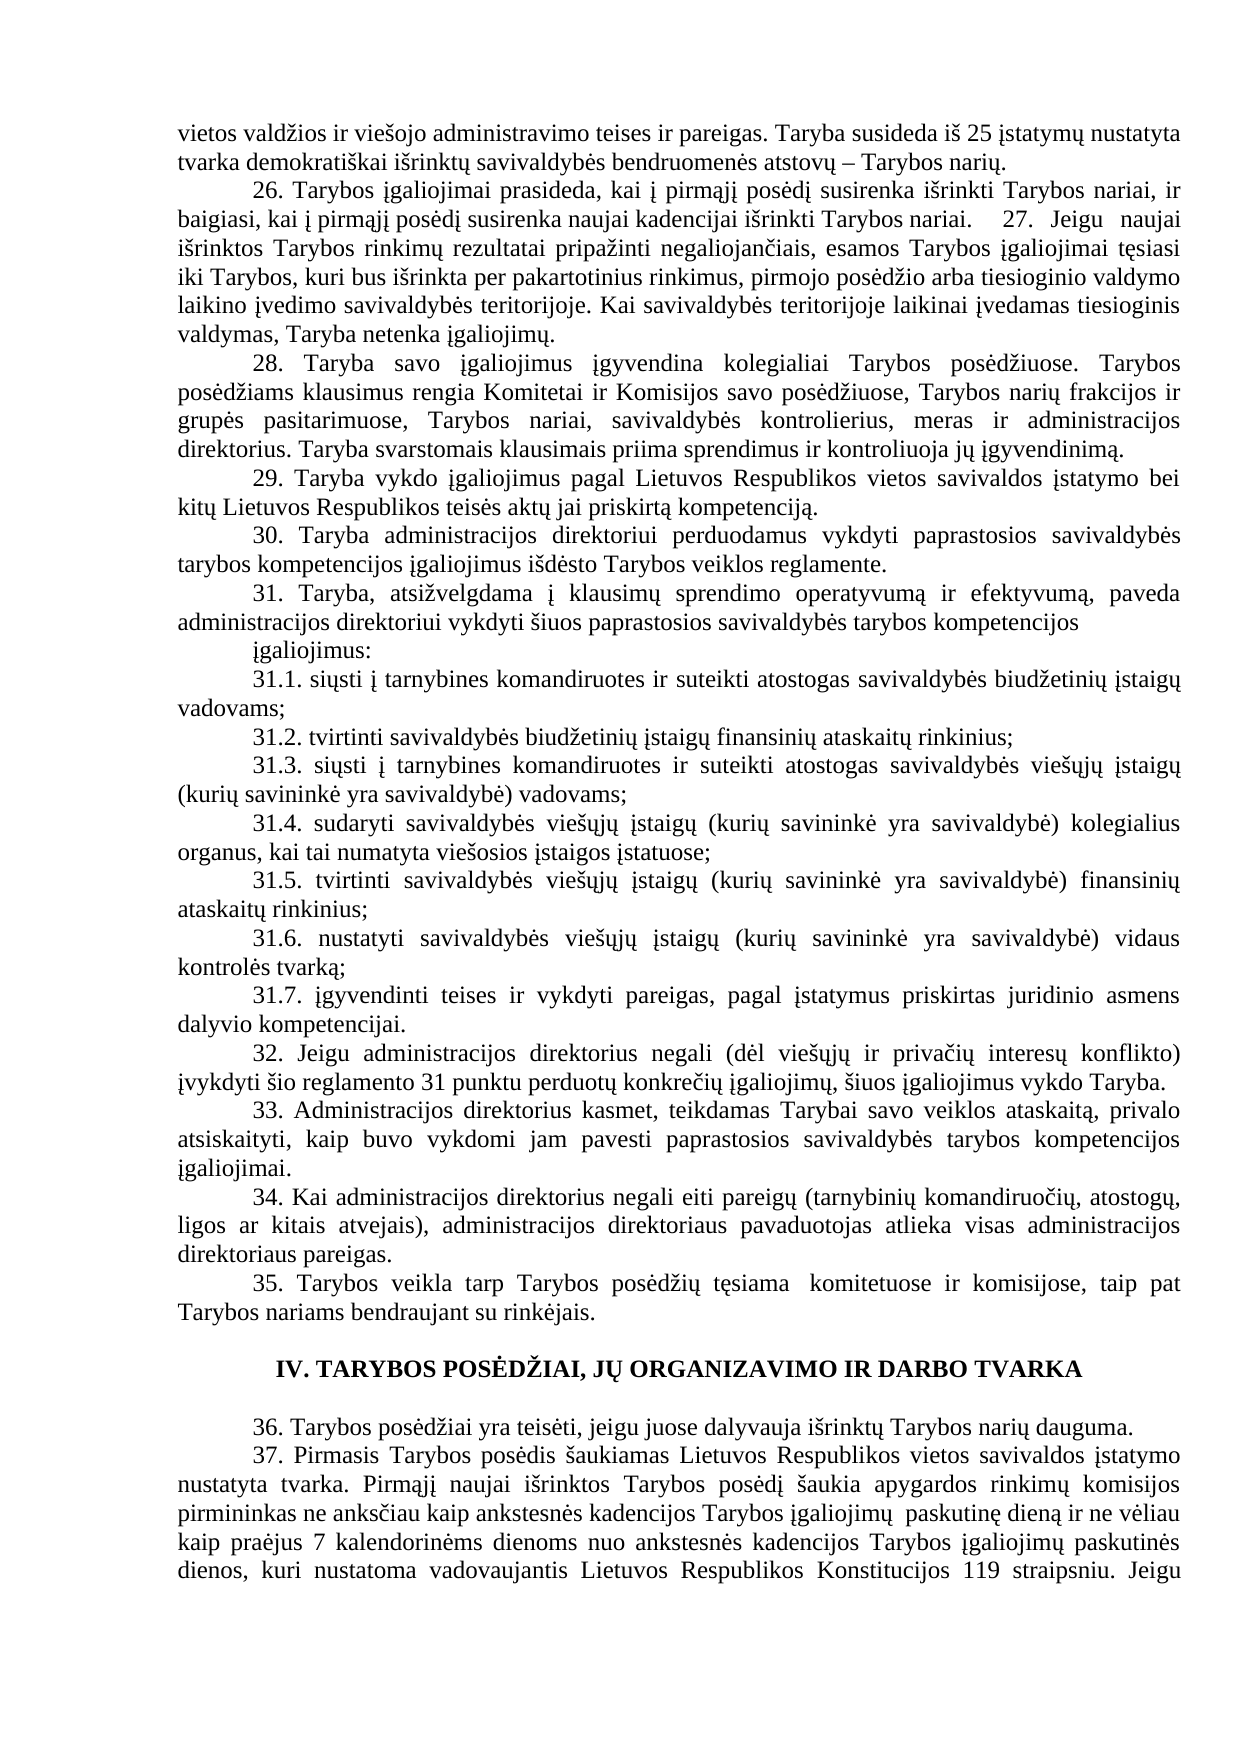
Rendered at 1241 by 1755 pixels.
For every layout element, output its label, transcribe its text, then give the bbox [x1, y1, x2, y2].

text 31.5. tvirtinti savivaldybės viešųjų įstaigų (kurių savininkė yra savivaldybė) finansinių ataskaitų rinkinius; [177, 866, 1181, 923]
text įgaliojimus: [177, 636, 1181, 664]
text 32. Jeigu administracijos direktorius negali (dėl viešųjų ir privačių interesų konflikto) įvykdyti šio reglamento 31 punktu perduotų konkrečių įgaliojimų, šiuos įgaliojimus vykdo Taryba. [177, 1038, 1181, 1096]
text 31.6. nustatyti savivaldybės viešųjų įstaigų (kurių savininkė yra savivaldybė) vidaus kontrolės tvarką; [177, 923, 1181, 981]
text 31.1. siųsti į tarnybines komandiruotes ir suteikti atostogas savivaldybės biudžetinių įstaigų vadovams; [177, 664, 1181, 722]
text 36. Tarybos posėdžiai yra teisėti, jeigu juose dalyvauja išrinktų Tarybos narių dauguma. [177, 1412, 1181, 1441]
text vietos valdžios ir viešojo administravimo teises ir pareigas. Taryba susideda iš 25 įstatymų nustatyta tvarka demokratiškai išrinktų savivaldybės bendruomenės atstovų – Tarybos narių. [177, 118, 1181, 176]
text 28. Taryba savo įgaliojimus įgyvendina kolegialiai Tarybos posėdžiuose. Tarybos posėdžiams klausimus rengia Komitetai ir Komisijos savo posėdžiuose, Tarybos narių frakcijos ir grupės pasitarimuose, Tarybos nariai, savivaldybės kontrolierius, meras ir administracijos direktorius. Taryba svarstomais klausimais priima sprendimus ir kontroliuoja jų įgyvendinimą. [177, 348, 1181, 463]
text 34. Kai administracijos direktorius negali eiti pareigų (tarnybinių komandiruočių, atostogų, ligos ar kitais atvejais), administracijos direktoriaus pavaduotojas atlieka visas administracijos direktoriaus pareigas. [177, 1182, 1181, 1268]
text 31.3. siųsti į tarnybines komandiruotes ir suteikti atostogas savivaldybės viešųjų įstaigų (kurių savininkė yra savivaldybė) vadovams; [177, 751, 1181, 808]
text 31.7. įgyvendinti teises ir vykdyti pareigas, pagal įstatymus priskirtas juridinio asmens dalyvio kompetencijai. [177, 981, 1181, 1038]
text 29. Taryba vykdo įgaliojimus pagal Lietuvos Respublikos vietos savivaldos įstatymo bei kitų Lietuvos Respublikos teisės aktų jai priskirtą kompetenciją. [177, 463, 1181, 521]
text IV. TARYBOS POSĖDŽIAI, JŲ ORGANIZAVIMO IR DARBO TVARKA [177, 1354, 1181, 1383]
text 33. Administracijos direktorius kasmet, teikdamas Tarybai savo veiklos ataskaitą, privalo atsiskaityti, kaip buvo vykdomi jam pavesti paprastosios savivaldybės tarybos kompetencijos įgaliojimai. [177, 1096, 1181, 1182]
text 31. Taryba, atsižvelgdama į klausimų sprendimo operatyvumą ir efektyvumą, paveda administracijos direktoriui vykdyti šiuos paprastosios savivaldybės tarybos kompetencijos [177, 578, 1181, 636]
text 30. Taryba administracijos direktoriui perduodamus vykdyti paprastosios savivaldybės tarybos kompetencijos įgaliojimus išdėsto Tarybos veiklos reglamente. [177, 521, 1181, 578]
text 31.4. sudaryti savivaldybės viešųjų įstaigų (kurių savininkė yra savivaldybė) kolegialius organus, kai tai numatyta viešosios įstaigos įstatuose; [177, 808, 1181, 866]
text 26. Tarybos įgaliojimai prasideda, kai į pirmąjį posėdį susirenka išrinkti Tarybos nariai, ir baigiasi, kai į pirmąjį posėdį susirenka naujai kadencijai išrinkti Tarybos nariai. 27. Jeigu naujai išrinktos Tarybos rinkimų rezultatai pripažinti negaliojančiais, esamos Tarybos įgaliojimai tęsiasi iki Tarybos, kuri bus išrinkta per pakartotinius rinkimus, pirmojo posėdžio arba tiesioginio valdymo laikino įvedimo savivaldybės teritorijoje. Kai savivaldybės teritorijoje laikinai įvedamas tiesioginis valdymas, Taryba netenka įgaliojimų. [177, 176, 1181, 348]
text 31.2. tvirtinti savivaldybės biudžetinių įstaigų finansinių ataskaitų rinkinius; [177, 722, 1181, 751]
text 37. Pirmasis Tarybos posėdis šaukiamas Lietuvos Respublikos vietos savivaldos įstatymo nustatyta tvarka. Pirmąjį naujai išrinktos Tarybos posėdį šaukia apygardos rinkimų komisijos pirmininkas ne anksčiau kaip ankstesnės kadencijos Tarybos įgaliojimų paskutinę dieną ir ne vėliau kaip praėjus 7 kalendorinėms dienoms nuo ankstesnės kadencijos Tarybos įgaliojimų paskutinės dienos, kuri nustatoma vadovaujantis Lietuvos Respublikos Konstitucijos 119 straipsniu. Jeigu [177, 1441, 1181, 1584]
text 35. Tarybos veikla tarp Tarybos posėdžių tęsiama komitetuose ir komisijose, taip pat Tarybos nariams bendraujant su rinkėjais. [177, 1268, 1181, 1326]
